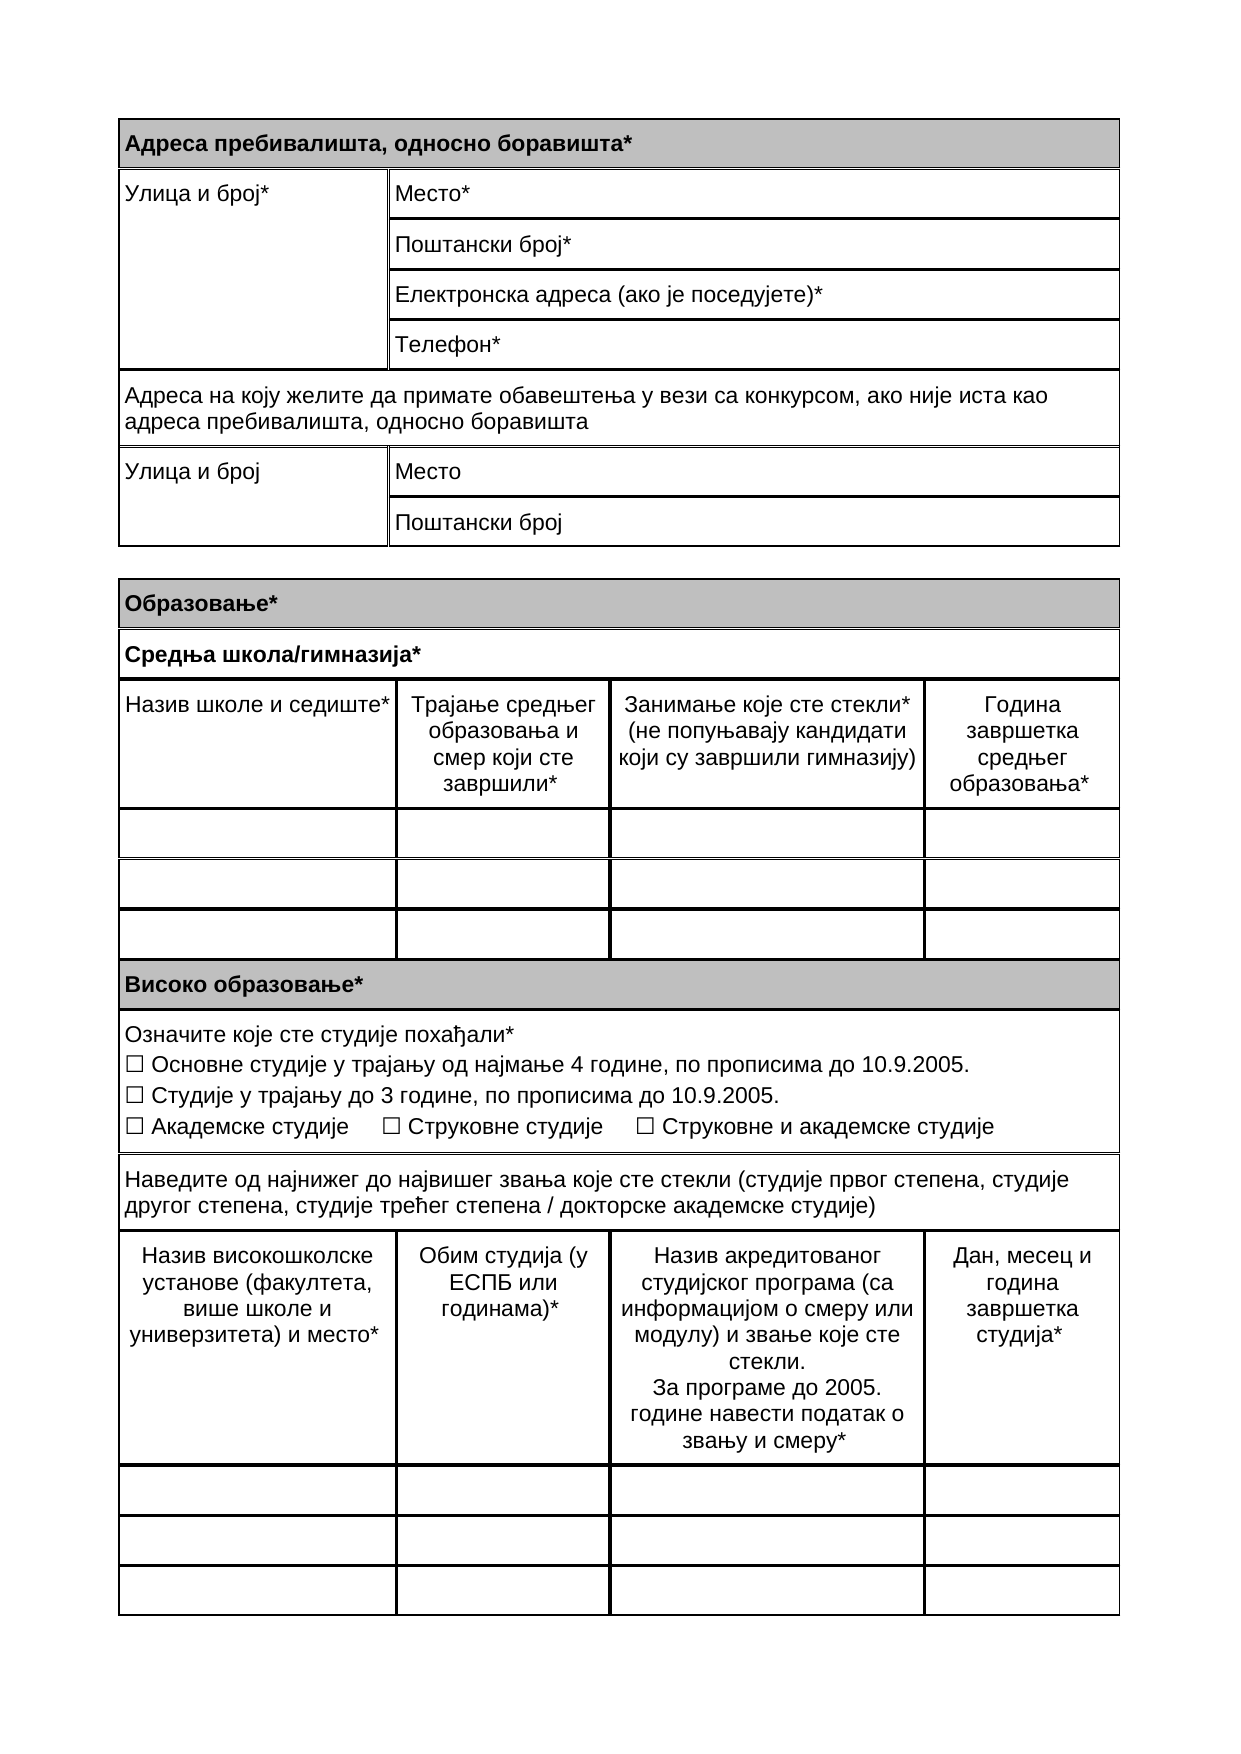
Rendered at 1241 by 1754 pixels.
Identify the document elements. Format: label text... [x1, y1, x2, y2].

table_cell [612, 1467, 923, 1514]
table_cell Место [390, 448, 1119, 495]
table_cell Назив школе и седиште* [120, 681, 395, 807]
table_cell Обим студија (у ЕСПБ или годинама)* [398, 1232, 608, 1463]
table_cell Трајање средњег образовања и смер који сте завршили* [398, 681, 608, 807]
table_cell Занимање које сте стекли* (не попуњавају кандидати који су завршили гимназију) [612, 681, 923, 807]
table_cell Година завршетка средњег образовања* [926, 681, 1119, 807]
table_cell [120, 1567, 395, 1614]
table_cell Улица и број* [120, 170, 387, 368]
table_cell [612, 1567, 923, 1614]
table_cell [120, 1517, 395, 1564]
table_cell [120, 860, 395, 907]
table_cell Улица и број [120, 448, 387, 545]
table_cell Високо образовање* [120, 961, 1119, 1008]
table_header Образовање* [120, 580, 1119, 627]
table_cell Поштански број [390, 498, 1119, 545]
table_cell [398, 860, 608, 907]
table_cell [120, 810, 395, 857]
table_cell [120, 1467, 395, 1514]
table_header Адреса пребивалишта, односно боравишта* [120, 120, 1119, 167]
table_cell [612, 911, 923, 958]
table_cell [926, 911, 1119, 958]
table_cell [926, 1567, 1119, 1614]
table_cell [398, 911, 608, 958]
table_cell Поштански број* [390, 220, 1119, 268]
table_cell [398, 1567, 608, 1614]
table_cell [612, 860, 923, 907]
table_cell Означите које сте студије похађали* ☐ Основне студије у трајању од најмање 4 године, по прописима до 10.9.2005. ☐ Студије у трајању до 3 године, по прописима до 10.9.2005. ☐ Академске студије ☐ Струковне студије ☐ Струковне и академске студије [120, 1011, 1119, 1152]
table_cell [926, 860, 1119, 907]
table_cell Адреса на коју желите да примате обавештења у вези са конкурсом, ако није иста као адреса пребивалишта, односно боравишта [120, 371, 1119, 445]
table_cell [398, 810, 608, 857]
table_cell Електронска адреса (ако је поседујете)* [390, 271, 1119, 318]
table_cell [612, 810, 923, 857]
table_cell [398, 1517, 608, 1564]
table_cell Дан, месец и година завршетка студија* [926, 1232, 1119, 1463]
table_cell [398, 1467, 608, 1514]
table_cell [612, 1517, 923, 1564]
table_cell Наведите од најнижег до највишег звања које сте стекли (студије првог степена, студије другог степена, студије трећег степена / докторске академске студије) [120, 1155, 1119, 1229]
table_cell [926, 810, 1119, 857]
table_cell [120, 911, 395, 958]
table_cell Средња школа/гимназија* [120, 630, 1119, 677]
table_cell Назив акредитованог студијског програма (са информацијом о смеру или модулу) и звање које сте стекли. За програме до 2005. године навести податак о звању и смеру* [612, 1232, 923, 1463]
table_cell [926, 1517, 1119, 1564]
table_cell Назив високошколске установе (факултета, више школе и универзитета) и место* [120, 1232, 395, 1463]
table_cell Место* [390, 170, 1119, 217]
table_cell Телефон* [390, 321, 1119, 368]
table_cell [926, 1467, 1119, 1514]
